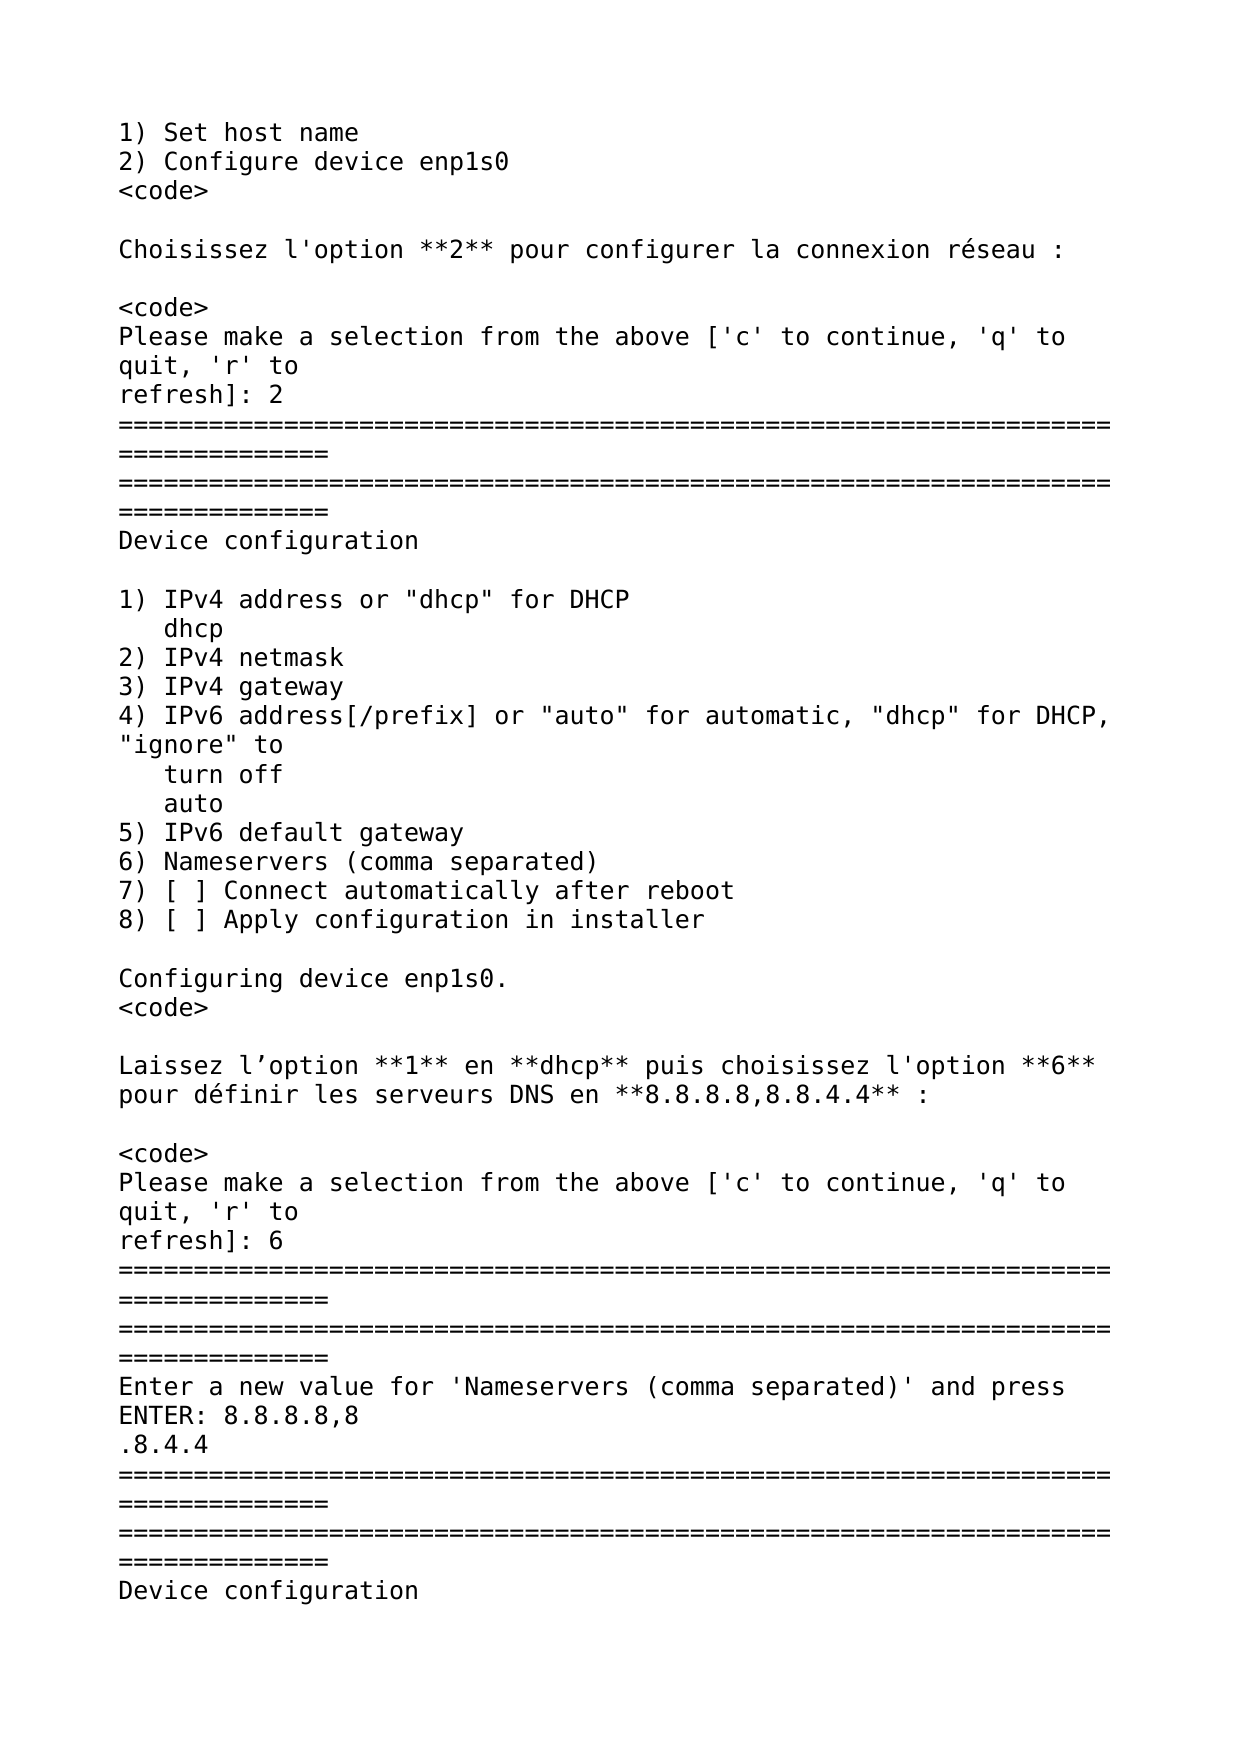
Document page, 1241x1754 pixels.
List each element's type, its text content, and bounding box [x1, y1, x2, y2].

text 1) Set host name 2) Configure device enp1s0 <code> Choisissez l'option **2** pour configurer la connexion réseau : <code> Please make a selection from the above ['c' to continue, 'q' to quit, 'r' to refresh]: 2 ================================================================================ ================================================================================ Device configuration 1) IPv4 address or "dhcp" for DHCP dhcp 2) IPv4 netmask 3) IPv4 gateway 4) IPv6 address[/prefix] or "auto" for automatic, "dhcp" for DHCP, "ignore" to turn off auto 5) IPv6 default gateway 6) Nameservers (comma separated) 7) [ ] Connect automatically after reboot 8) [ ] Apply configuration in installer Configuring device enp1s0. <code> Laissez l’option **1** en **dhcp** puis choisissez l'option **6** pour définir les serveurs DNS en **8.8.8.8,8.8.4.4** : <code> Please make a selection from the above ['c' to continue, 'q' to quit, 'r' to refresh]: 6 ================================================================================ ================================================================================ Enter a new value for 'Nameservers (comma separated)' and press ENTER: 8.8.8.8,8 .8.4.4 ================================================================================ ================================================================================ Device configuration [118, 118, 1122, 1635]
